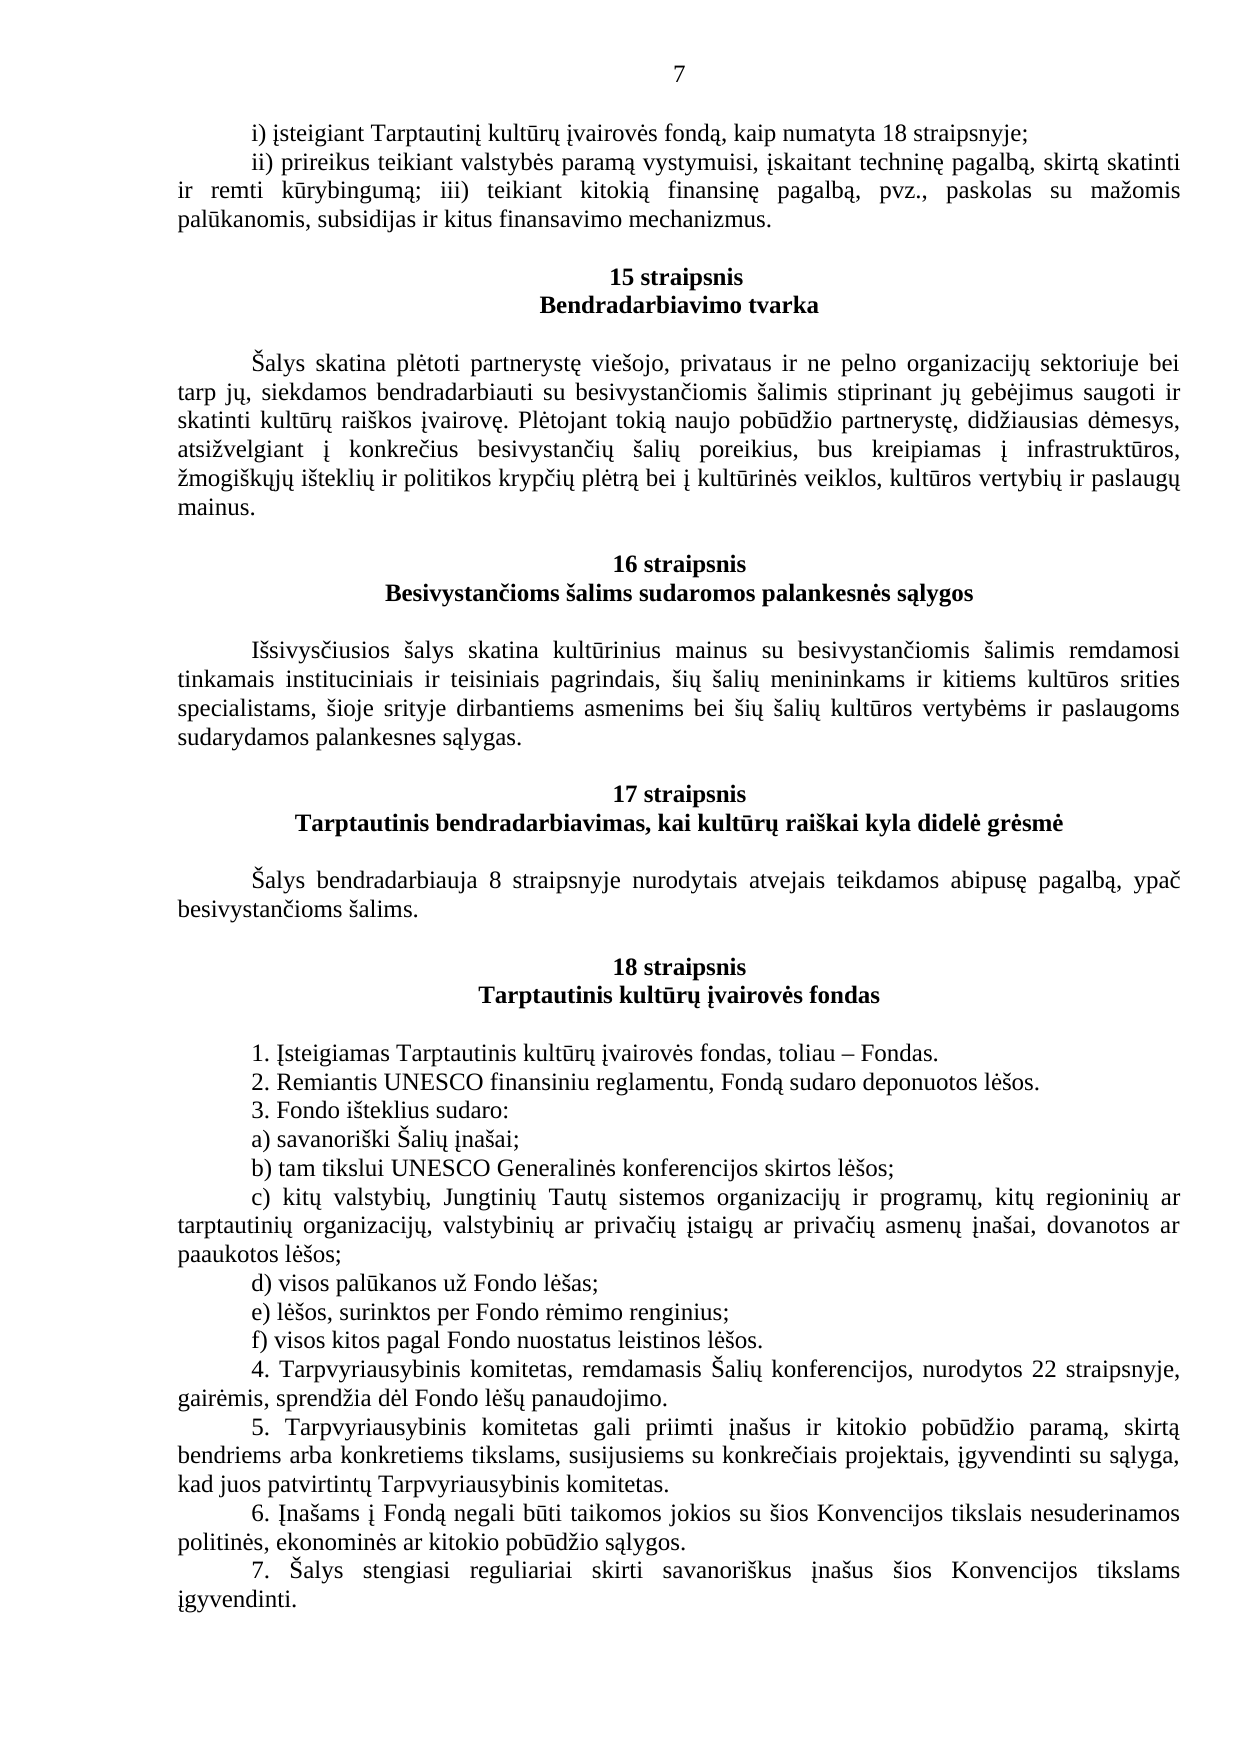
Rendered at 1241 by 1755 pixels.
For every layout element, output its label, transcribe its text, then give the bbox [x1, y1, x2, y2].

text c) kitų valstybių, Jungtinių Tautų sistemos organizacijų ir programų, kitų regioninių ar tarptautinių organizacijų, valstybinių ar privačių įstaigų ar privačių asmenų įnašai, dovanotos ar paaukotos lėšos; [177, 1182, 1181, 1268]
text e) lėšos, surinktos per Fondo rėmimo renginius; [177, 1297, 1181, 1326]
text 3. Fondo išteklius sudaro: [177, 1096, 1181, 1124]
text Tarptautinis bendradarbiavimas, kai kultūrų raiškai kyla didelė grėsmė [177, 808, 1181, 837]
text Šalys bendradarbiauja 8 straipsnyje nurodytais atvejais teikdamos abipusę pagalbą, ypač besivystančioms šalims. [177, 866, 1181, 923]
text 15 straipsnis [177, 262, 1181, 291]
text 5. Tarpvyriausybinis komitetas gali priimti įnašus ir kitokio pobūdžio paramą, skirtą bendriems arba konkretiems tikslams, susijusiems su konkrečiais projektais, įgyvendinti su sąlyga, kad juos patvirtintų Tarpvyriausybinis komitetas. [177, 1412, 1181, 1498]
text Besivystančioms šalims sudaromos palankesnės sąlygos [177, 578, 1181, 607]
text Bendradarbiavimo tvarka [177, 291, 1181, 319]
text d) visos palūkanos už Fondo lėšas; [177, 1268, 1181, 1297]
text ii) prireikus teikiant valstybės paramą vystymuisi, įskaitant techninę pagalbą, skirtą skatinti ir remti kūrybingumą; iii) teikiant kitokią finansinę pagalbą, pvz., paskolas su mažomis palūkanomis, subsidijas ir kitus finansavimo mechanizmus. [177, 147, 1181, 233]
text 2. Remiantis UNESCO finansiniu reglamentu, Fondą sudaro deponuotos lėšos. [177, 1067, 1181, 1096]
text i) įsteigiant Tarptautinį kultūrų įvairovės fondą, kaip numatyta 18 straipsnyje; [177, 118, 1181, 147]
text 1. Įsteigiamas Tarptautinis kultūrų įvairovės fondas, toliau – Fondas. [177, 1038, 1181, 1067]
text Šalys skatina plėtoti partnerystę viešojo, privataus ir ne pelno organizacijų sektoriuje bei tarp jų, siekdamos bendradarbiauti su besivystančiomis šalimis stiprinant jų gebėjimus saugoti ir skatinti kultūrų raiškos įvairovę. Plėtojant tokią naujo pobūdžio partnerystę, didžiausias dėmesys, atsižvelgiant į konkrečius besivystančių šalių poreikius, bus kreipiamas į infrastruktūros, žmogiškųjų išteklių ir politikos krypčių plėtrą bei į kultūrinės veiklos, kultūros vertybių ir paslaugų mainus. [177, 348, 1181, 521]
text 16 straipsnis [177, 549, 1181, 578]
text Tarptautinis kultūrų įvairovės fondas [177, 981, 1181, 1009]
text 18 straipsnis [177, 952, 1181, 981]
text f) visos kitos pagal Fondo nuostatus leistinos lėšos. [177, 1326, 1181, 1354]
text 7. Šalys stengiasi reguliariai skirti savanoriškus įnašus šios Konvencijos tikslams įgyvendinti. [177, 1556, 1181, 1613]
text Išsivysčiusios šalys skatina kultūrinius mainus su besivystančiomis šalimis remdamosi tinkamais instituciniais ir teisiniais pagrindais, šių šalių menininkams ir kitiems kultūros srities specialistams, šioje srityje dirbantiems asmenims bei šių šalių kultūros vertybėms ir paslaugoms sudarydamos palankesnes sąlygas. [177, 636, 1181, 751]
text a) savanoriški Šalių įnašai; [177, 1124, 1181, 1153]
text b) tam tikslui UNESCO Generalinės konferencijos skirtos lėšos; [177, 1153, 1181, 1182]
text 6. Įnašams į Fondą negali būti taikomos jokios su šios Konvencijos tikslais nesuderinamos politinės, ekonominės ar kitokio pobūdžio sąlygos. [177, 1498, 1181, 1556]
text 17 straipsnis [177, 779, 1181, 808]
text 4. Tarpvyriausybinis komitetas, remdamasis Šalių konferencijos, nurodytos 22 straipsnyje, gairėmis, sprendžia dėl Fondo lėšų panaudojimo. [177, 1354, 1181, 1412]
